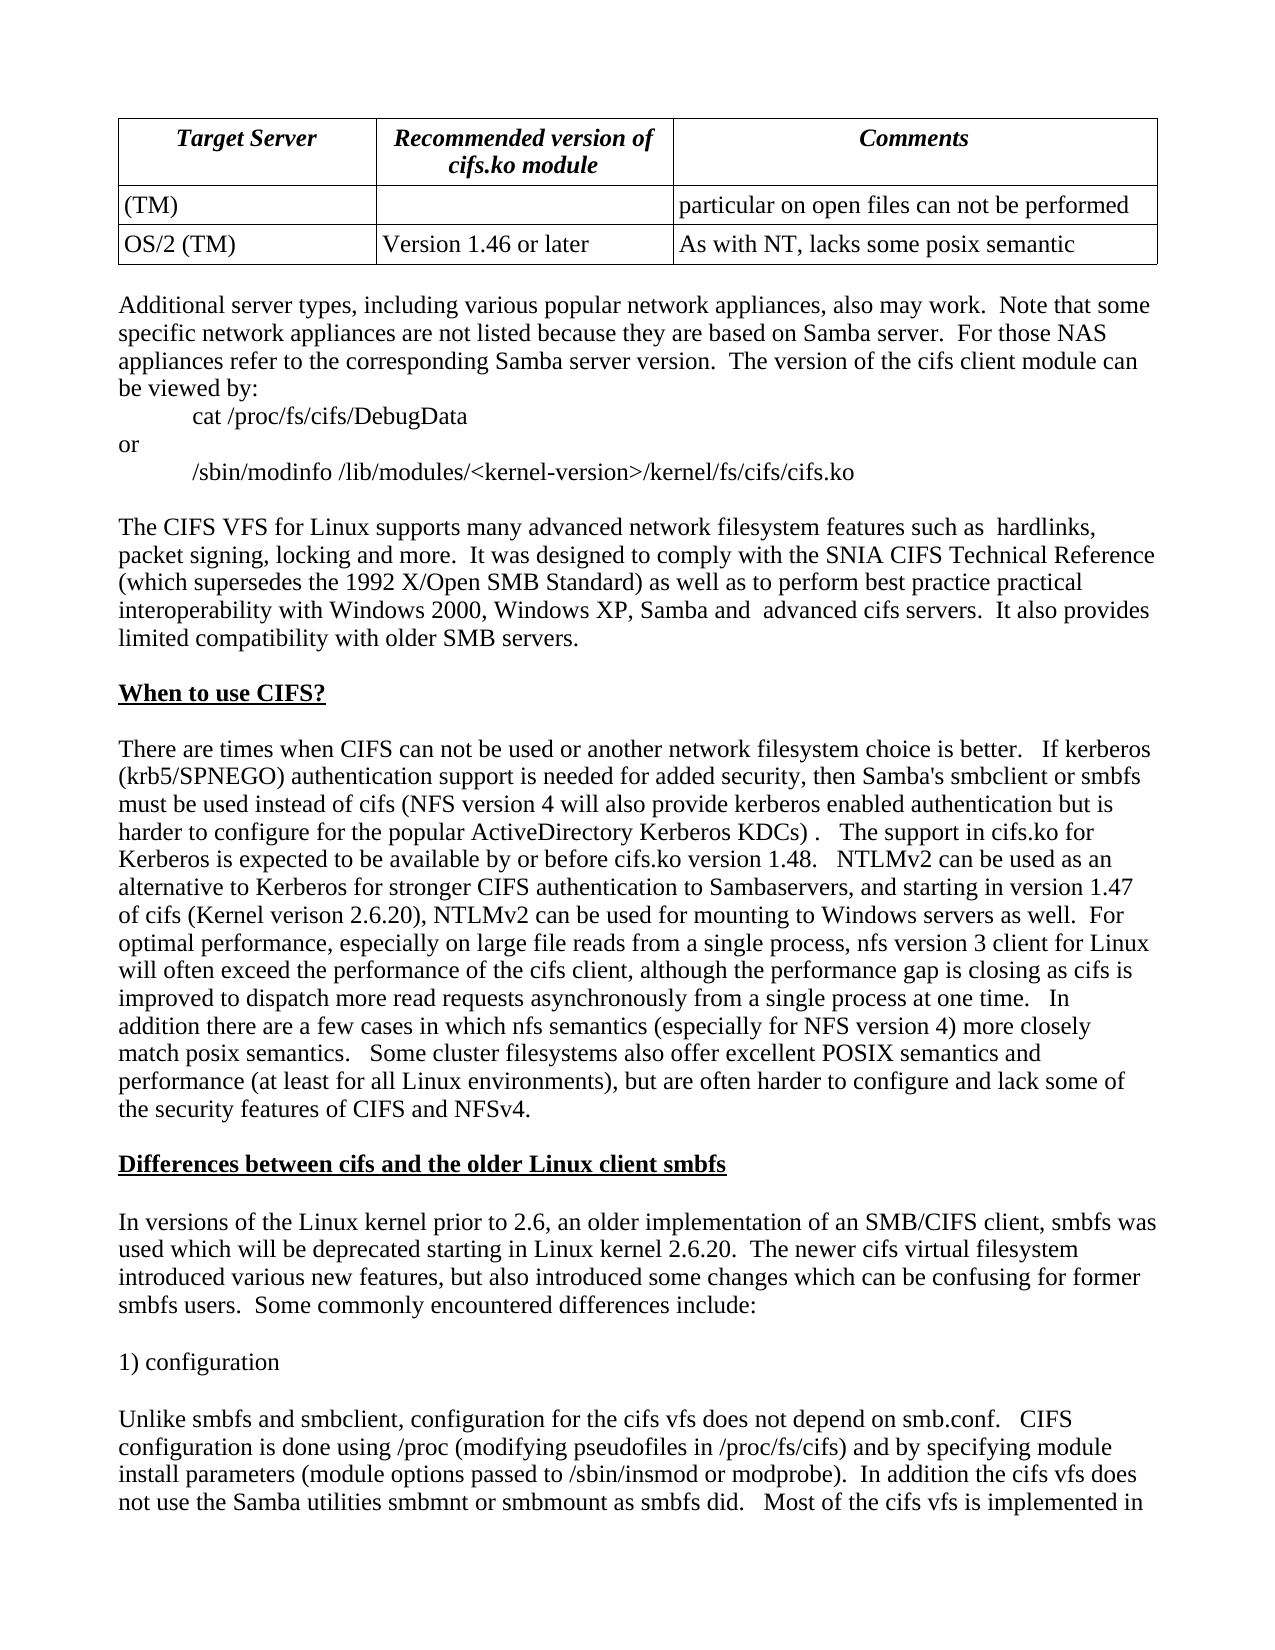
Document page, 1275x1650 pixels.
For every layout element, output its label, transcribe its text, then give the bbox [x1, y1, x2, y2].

text When to use CIFS? [118, 679, 1157, 707]
text or [118, 430, 1157, 458]
table_header Recommended version of cifs.ko module [377, 119, 673, 185]
text Unlike smbfs and smbclient, configuration for the cifs vfs does not depend on smb.conf. CIFS configuration is done using /proc (modifying pseudofiles in /proc/fs/cifs) and by specifying module install parameters (module options passed to /sbin/insmod or modprobe). In addition the cifs vfs does not use the Samba utilities smbmnt or smbmount as smbfs did. Most of the cifs vfs is implemented in [118, 1405, 1157, 1516]
table_cell Version 1.46 or later [377, 225, 673, 264]
text Differences between cifs and the older Linux client smbfs [118, 1150, 1157, 1178]
table_cell OS/2 (TM) [119, 225, 376, 264]
text /sbin/modinfo /lib/modules/<kernel-version>/kernel/fs/cifs/cifs.ko [118, 458, 1157, 485]
text Additional server types, including various popular network appliances, also may work. Note that some specific network appliances are not listed because they are based on Samba server. For those NAS appliances refer to the corresponding Samba server version. The version of the cifs client module can be viewed by: [118, 291, 1157, 402]
table_header Target Server [119, 119, 376, 185]
text There are times when CIFS can not be used or another network filesystem choice is better. If kerberos (krb5/SPNEGO) authentication support is needed for added security, then Samba's smbclient or smbfs must be used instead of cifs (NFS version 4 will also provide kerberos enabled authentication but is harder to configure for the popular ActiveDirectory Kerberos KDCs) . The support in cifs.ko for Kerberos is expected to be available by or before cifs.ko version 1.48. NTLMv2 can be used as an alternative to Kerberos for stronger CIFS authentication to Sambaservers, and starting in version 1.47 of cifs (Kernel verison 2.6.20), NTLMv2 can be used for mounting to Windows servers as well. For optimal performance, especially on large file reads from a single process, nfs version 3 client for Linux will often exceed the performance of the cifs client, although the performance gap is closing as cifs is improved to dispatch more read requests asynchronously from a single process at one time. In addition there are a few cases in which nfs semantics (especially for NFS version 4) more closely match posix semantics. Some cluster filesystems also offer excellent POSIX semantics and performance (at least for all Linux environments), but are often harder to configure and lack some of the security features of CIFS and NFSv4. [118, 735, 1157, 1123]
table_cell As with NT, lacks some posix semantic [674, 225, 1157, 264]
text 1) configuration [118, 1348, 1157, 1376]
text The CIFS VFS for Linux supports many advanced network filesystem features such as hardlinks, packet signing, locking and more. It was designed to comply with the SNIA CIFS Technical Reference (which supersedes the 1992 X/Open SMB Standard) as well as to perform best practice practical interoperability with Windows 2000, Windows XP, Samba and advanced cifs servers. It also provides limited compatibility with older SMB servers. [118, 513, 1157, 652]
table_cell (TM) [119, 186, 376, 224]
table_cell [377, 186, 673, 224]
text In versions of the Linux kernel prior to 2.6, an older implementation of an SMB/CIFS client, smbfs was used which will be deprecated starting in Linux kernel 2.6.20. The newer cifs virtual filesystem introduced various new features, but also introduced some changes which can be confusing for former smbfs users. Some commonly encountered differences include: [118, 1208, 1157, 1318]
text cat /proc/fs/cifs/DebugData [118, 402, 1157, 430]
table_cell particular on open files can not be performed [674, 186, 1157, 224]
table_header Comments [674, 119, 1157, 185]
